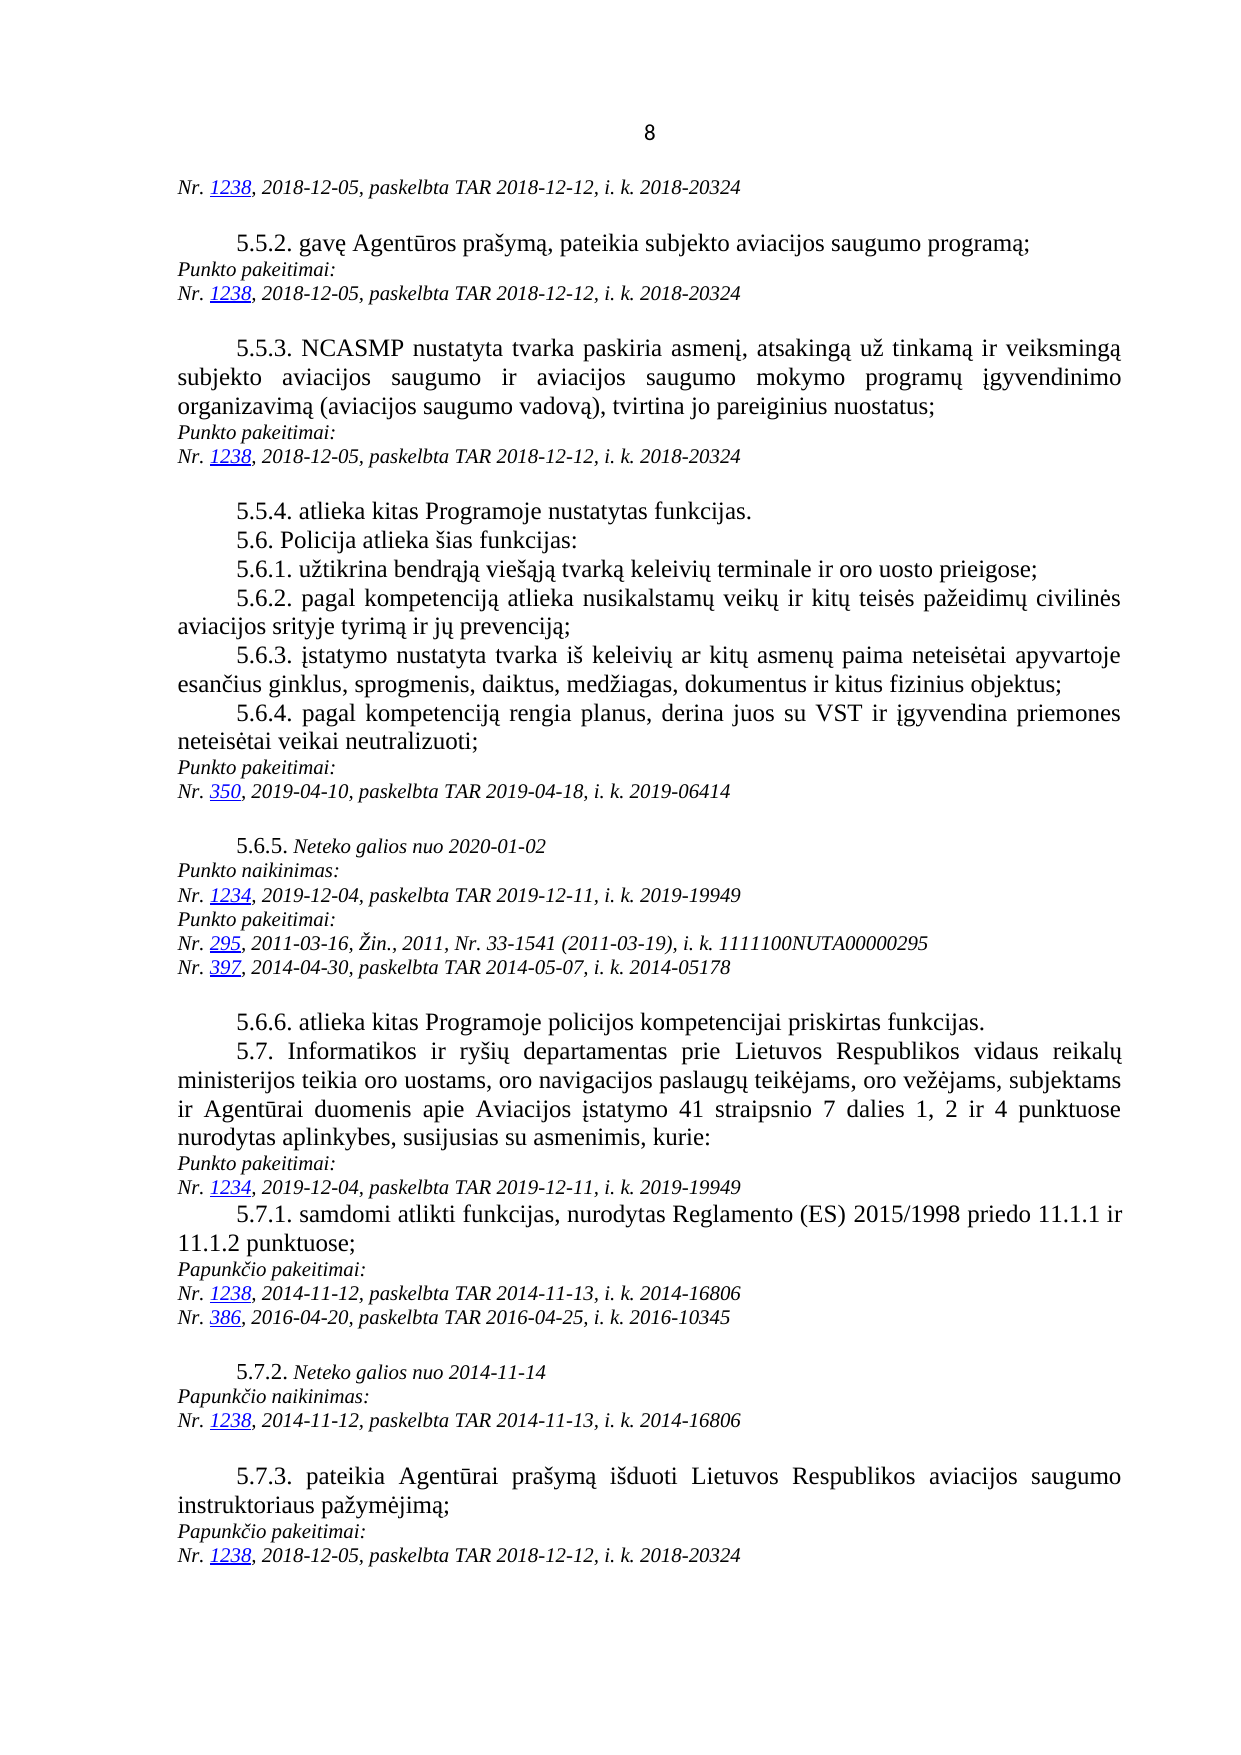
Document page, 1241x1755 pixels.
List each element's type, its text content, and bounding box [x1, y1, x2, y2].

text 5.6.1. užtikrina bendrąją viešąją tvarką keleivių terminale ir oro uosto prieigose; [177, 554, 1122, 583]
text Nr. 1234, 2019-12-04, paskelbta TAR 2019-12-11, i. k. 2019-19949 [177, 882, 1122, 907]
text Punkto naikinimas: [177, 858, 1122, 882]
text 5.7. Informatikos ir ryšių departamentas prie Lietuvos Respublikos vidaus reikalų ministerijos teikia oro uostams, oro navigacijos paslaugų teikėjams, oro vežėjams, subjektams ir Agentūrai duomenis apie Aviacijos įstatymo 41 straipsnio 7 dalies 1, 2 ir 4 punktuose nurodytas aplinkybes, susijusias su asmenimis, kurie: [177, 1036, 1122, 1151]
text Nr. 1234, 2019-12-04, paskelbta TAR 2019-12-11, i. k. 2019-19949 [177, 1175, 1122, 1199]
text 5.6.2. pagal kompetenciją atlieka nusikalstamų veikų ir kitų teisės pažeidimų civilinės aviacijos srityje tyrimą ir jų prevenciją; [177, 583, 1122, 640]
text Nr. 350, 2019-04-10, paskelbta TAR 2019-04-18, i. k. 2019-06414 [177, 779, 1122, 803]
text Nr. 1238, 2018-12-05, paskelbta TAR 2018-12-12, i. k. 2018-20324 [177, 281, 1122, 304]
text 5.5.3. NCASMP nustatyta tvarka paskiria asmenį, atsakingą už tinkamą ir veiksmingą subjekto aviacijos saugumo ir aviacijos saugumo mokymo programų įgyvendinimo organizavimą (aviacijos saugumo vadovą), tvirtina jo pareiginius nuostatus; [177, 333, 1122, 419]
text Punkto pakeitimai: [177, 755, 1122, 779]
text Papunkčio naikinimas: [177, 1384, 1122, 1408]
text Nr. 397, 2014-04-30, paskelbta TAR 2014-05-07, i. k. 2014-05178 [177, 955, 1122, 979]
text 5.7.1. samdomi atlikti funkcijas, nurodytas Reglamento (ES) 2015/1998 priedo 11.1.1 ir 11.1.2 punktuose; [177, 1199, 1122, 1257]
text Punkto pakeitimai: [177, 907, 1122, 931]
text Papunkčio pakeitimai: [177, 1518, 1122, 1543]
text 5.7.2. Neteko galios nuo 2014-11-14 [177, 1358, 1122, 1384]
text Nr. 386, 2016-04-20, paskelbta TAR 2016-04-25, i. k. 2016-10345 [177, 1305, 1122, 1329]
text Punkto pakeitimai: [177, 1151, 1122, 1175]
text 5.5.2. gavę Agentūros prašymą, pateikia subjekto aviacijos saugumo programą; [177, 228, 1122, 256]
text 5.7.3. pateikia Agentūrai prašymą išduoti Lietuvos Respublikos aviacijos saugumo instruktoriaus pažymėjimą; [177, 1461, 1122, 1518]
text 5.6. Policija atlieka šias funkcijas: [177, 525, 1122, 554]
text Papunkčio pakeitimai: [177, 1257, 1122, 1281]
text 5.6.6. atlieka kitas Programoje policijos kompetencijai priskirtas funkcijas. [177, 1007, 1122, 1036]
text Nr. 1238, 2018-12-05, paskelbta TAR 2018-12-12, i. k. 2018-20324 [177, 175, 1122, 199]
text Nr. 295, 2011-03-16, Žin., 2011, Nr. 33-1541 (2011-03-19), i. k. 1111100NUTA00000295 [177, 931, 1122, 955]
text 5.6.4. pagal kompetenciją rengia planus, derina juos su VST ir įgyvendina priemones neteisėtai veikai neutralizuoti; [177, 698, 1122, 755]
text Nr. 1238, 2018-12-05, paskelbta TAR 2018-12-12, i. k. 2018-20324 [177, 1543, 1122, 1567]
text Punkto pakeitimai: [177, 419, 1122, 444]
text Nr. 1238, 2018-12-05, paskelbta TAR 2018-12-12, i. k. 2018-20324 [177, 444, 1122, 468]
text 5.6.5. Neteko galios nuo 2020-01-02 [177, 832, 1122, 858]
text 5.5.4. atlieka kitas Programoje nustatytas funkcijas. [177, 496, 1122, 525]
text Punkto pakeitimai: [177, 256, 1122, 281]
text 5.6.3. įstatymo nustatyta tvarka iš keleivių ar kitų asmenų paima neteisėtai apyvartoje esančius ginklus, sprogmenis, daiktus, medžiagas, dokumentus ir kitus fizinius objektus; [177, 640, 1122, 698]
text Nr. 1238, 2014-11-12, paskelbta TAR 2014-11-13, i. k. 2014-16806 [177, 1281, 1122, 1305]
text Nr. 1238, 2014-11-12, paskelbta TAR 2014-11-13, i. k. 2014-16806 [177, 1408, 1122, 1432]
